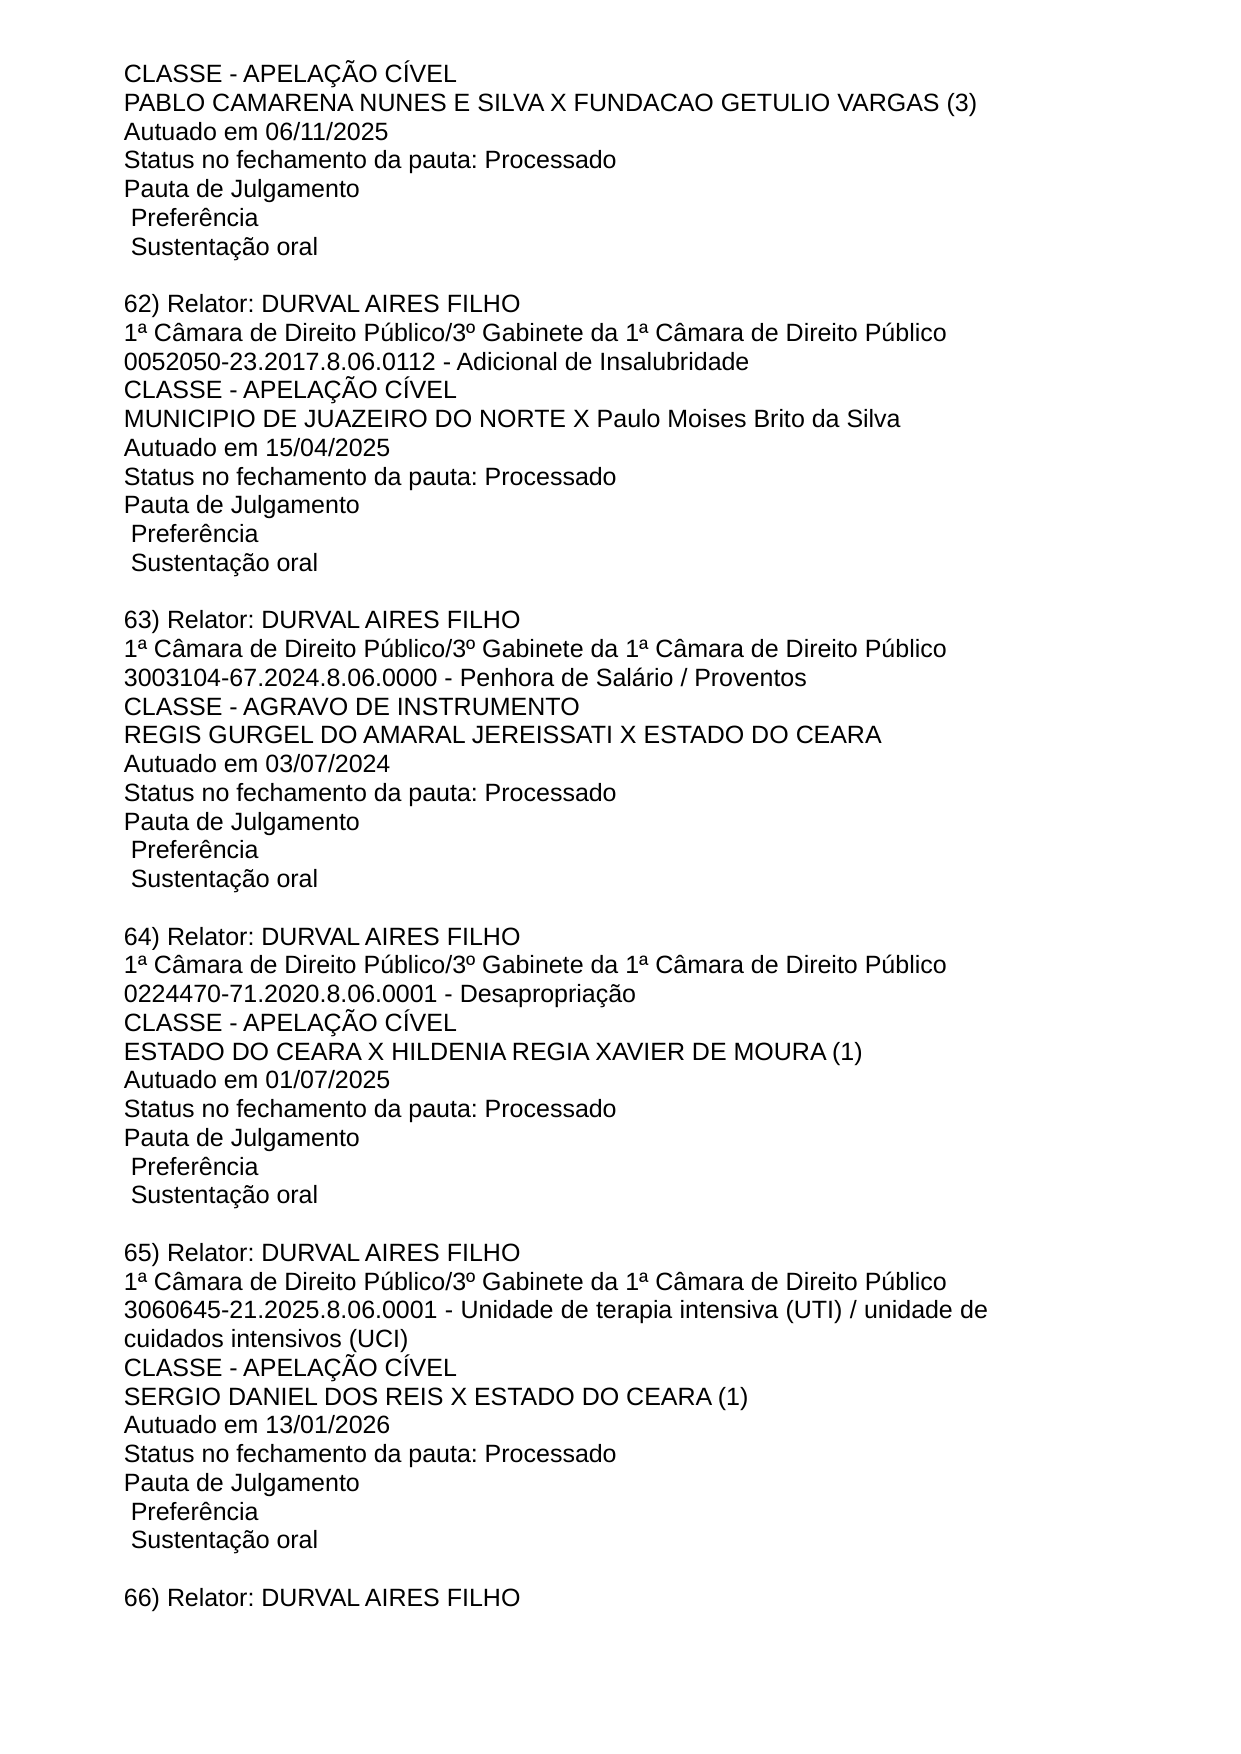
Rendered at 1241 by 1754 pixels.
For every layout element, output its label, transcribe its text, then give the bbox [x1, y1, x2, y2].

text Status no fechamento da pauta: Processado [124, 1094, 989, 1123]
text Status no fechamento da pauta: Processado [124, 462, 989, 490]
text Status no fechamento da pauta: Processado [124, 778, 989, 807]
text Preferência [124, 1152, 989, 1180]
text 1ª Câmara de Direito Público/3º Gabinete da 1ª Câmara de Direito Público [124, 634, 989, 663]
text Sustentação oral [124, 1180, 989, 1209]
text Sustentação oral [124, 864, 989, 893]
text 1ª Câmara de Direito Público/3º Gabinete da 1ª Câmara de Direito Público [124, 318, 989, 347]
text Pauta de Julgamento [124, 174, 989, 203]
text 63) Relator: DURVAL AIRES FILHO [124, 605, 989, 634]
text CLASSE - APELAÇÃO CÍVEL [124, 1008, 989, 1037]
text MUNICIPIO DE JUAZEIRO DO NORTE X Paulo Moises Brito da Silva [124, 404, 989, 433]
text Autuado em 15/04/2025 [124, 433, 989, 462]
text 65) Relator: DURVAL AIRES FILHO [124, 1238, 989, 1267]
text Autuado em 06/11/2025 [124, 117, 989, 145]
text Status no fechamento da pauta: Processado [124, 145, 989, 174]
text CLASSE - AGRAVO DE INSTRUMENTO [124, 692, 989, 720]
text SERGIO DANIEL DOS REIS X ESTADO DO CEARA (1) [124, 1382, 989, 1410]
text PABLO CAMARENA NUNES E SILVA X FUNDACAO GETULIO VARGAS (3) [124, 88, 989, 117]
text 3060645-21.2025.8.06.0001 - Unidade de terapia intensiva (UTI) / unidade de cuidados intensivos (UCI) [124, 1295, 989, 1353]
text ESTADO DO CEARA X HILDENIA REGIA XAVIER DE MOURA (1) [124, 1037, 989, 1065]
text Preferência [124, 835, 989, 864]
text Pauta de Julgamento [124, 1123, 989, 1152]
text 1ª Câmara de Direito Público/3º Gabinete da 1ª Câmara de Direito Público [124, 950, 989, 979]
text 64) Relator: DURVAL AIRES FILHO [124, 922, 989, 950]
text Autuado em 03/07/2024 [124, 749, 989, 778]
text Sustentação oral [124, 548, 989, 577]
text Status no fechamento da pauta: Processado [124, 1439, 989, 1468]
text Pauta de Julgamento [124, 490, 989, 519]
text CLASSE - APELAÇÃO CÍVEL [124, 375, 989, 404]
text 0052050-23.2017.8.06.0112 - Adicional de Insalubridade [124, 347, 989, 375]
text Pauta de Julgamento [124, 1468, 989, 1497]
text Autuado em 01/07/2025 [124, 1065, 989, 1094]
text CLASSE - APELAÇÃO CÍVEL [124, 1353, 989, 1382]
text Preferência [124, 203, 989, 232]
text 0224470-71.2020.8.06.0001 - Desapropriação [124, 979, 989, 1008]
text Sustentação oral [124, 1525, 989, 1554]
text 1ª Câmara de Direito Público/3º Gabinete da 1ª Câmara de Direito Público [124, 1267, 989, 1295]
text 3003104-67.2024.8.06.0000 - Penhora de Salário / Proventos [124, 663, 989, 692]
text 66) Relator: DURVAL AIRES FILHO [124, 1583, 989, 1612]
text 62) Relator: DURVAL AIRES FILHO [124, 289, 989, 318]
text Pauta de Julgamento [124, 807, 989, 835]
text Preferência [124, 1497, 989, 1525]
text REGIS GURGEL DO AMARAL JEREISSATI X ESTADO DO CEARA [124, 720, 989, 749]
text Preferência [124, 519, 989, 548]
text CLASSE - APELAÇÃO CÍVEL [124, 59, 989, 88]
text Autuado em 13/01/2026 [124, 1410, 989, 1439]
text Sustentação oral [124, 232, 989, 260]
